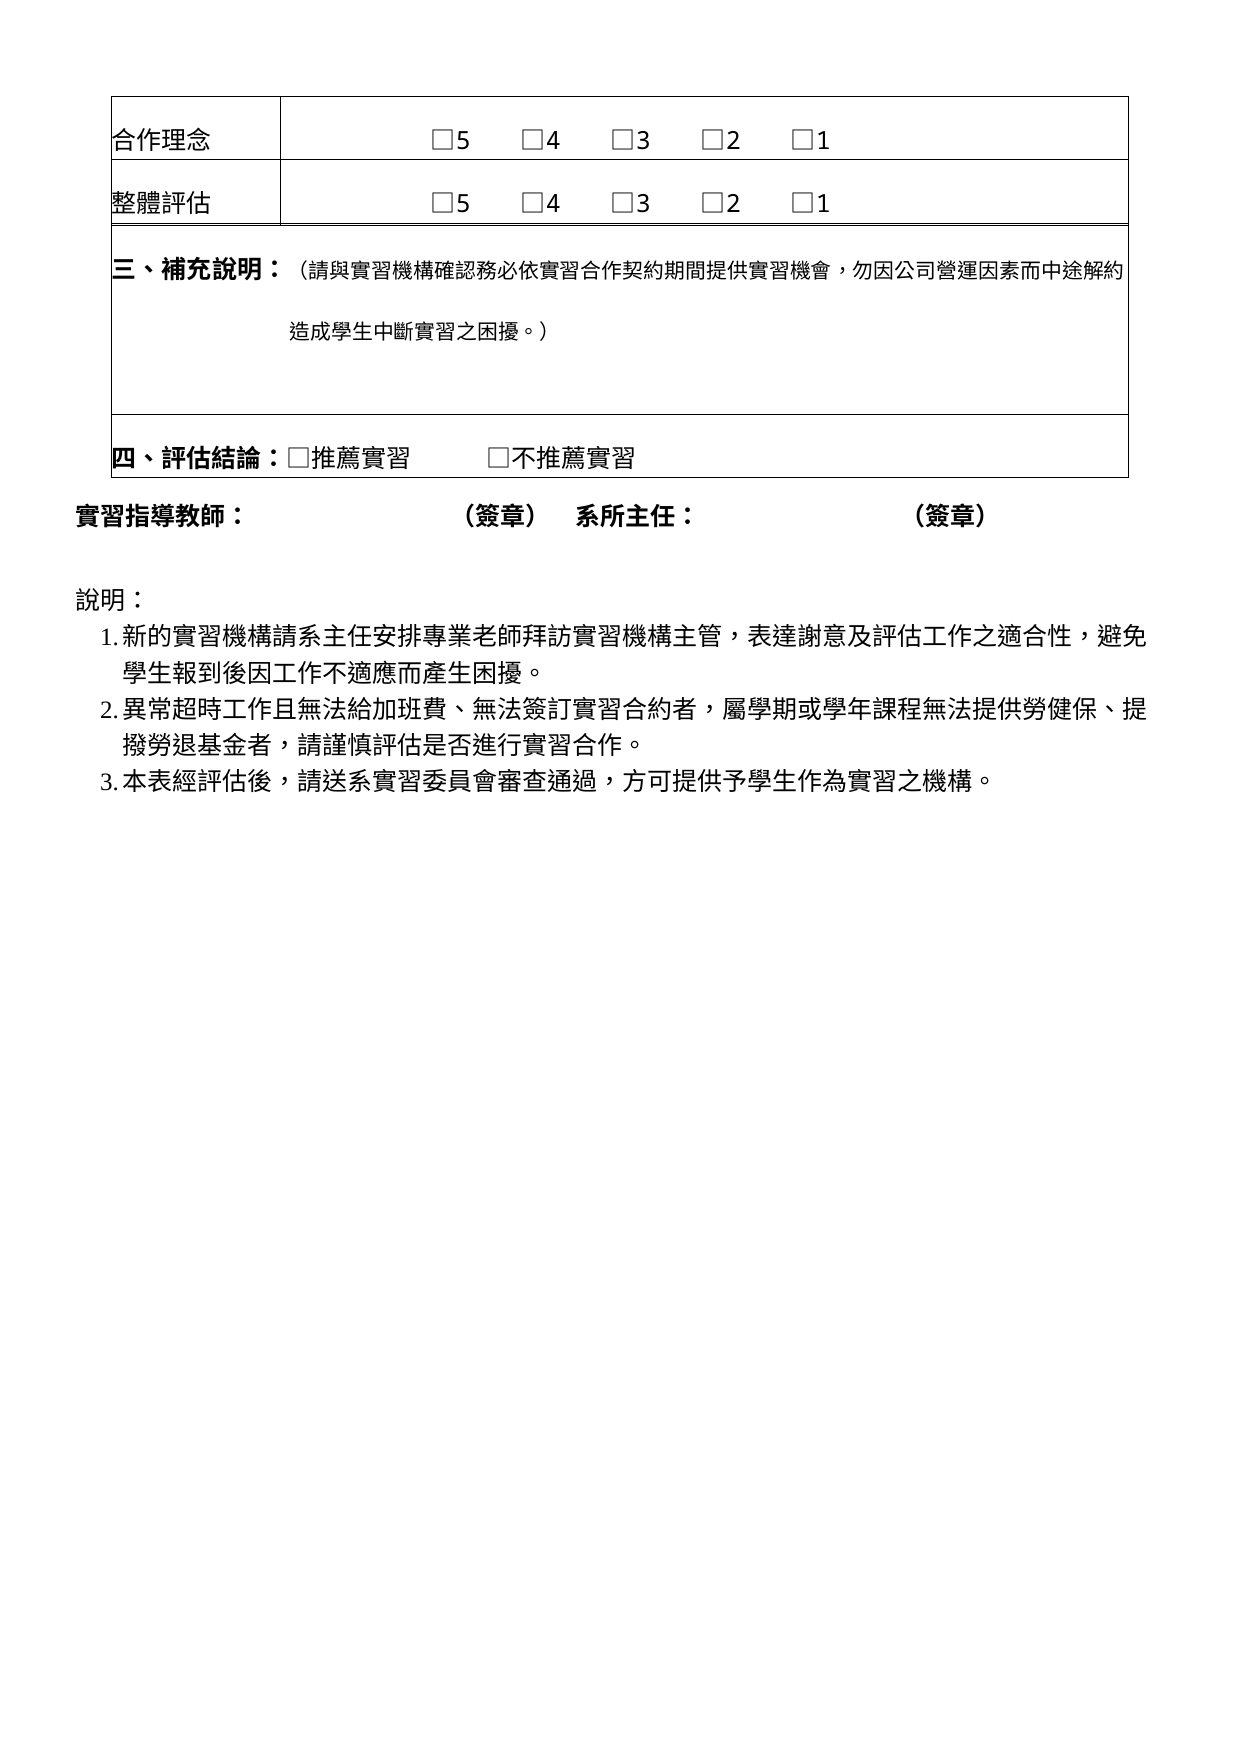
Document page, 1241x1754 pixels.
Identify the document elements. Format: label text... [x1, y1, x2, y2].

table_cell 三、補充說明：（請與實習機構確認務必依實習合作契約期間提供實習機會，勿因公司營運因素而中途解約造成學生中斷實習之困擾。） [112, 226, 1128, 413]
list 本表經評估後，請送系實習委員會審查通過，方可提供予學生作為實習之機構。 [100, 762, 1165, 798]
text 說明： [75, 581, 1165, 617]
table_cell 合作理念 [112, 97, 280, 159]
text 實習指導教師： （簽章） 系所主任： （簽章） [75, 497, 1165, 533]
table_cell 四、評估結論：□推薦實習 □不推薦實習 [112, 415, 1128, 477]
table_cell □5 □4 □3 □2 □1 [281, 160, 1128, 223]
table_cell 整體評估 [112, 160, 280, 223]
list 異常超時工作且無法給加班費、無法簽訂實習合約者，屬學期或學年課程無法提供勞健保、提撥勞退基金者，請謹慎評估是否進行實習合作。 [100, 689, 1165, 762]
table_cell □5 □4 □3 □2 □1 [281, 97, 1128, 159]
list 新的實習機構請系主任安排專業老師拜訪實習機構主管，表達謝意及評估工作之適合性，避免學生報到後因工作不適應而產生困擾。 [100, 617, 1165, 689]
